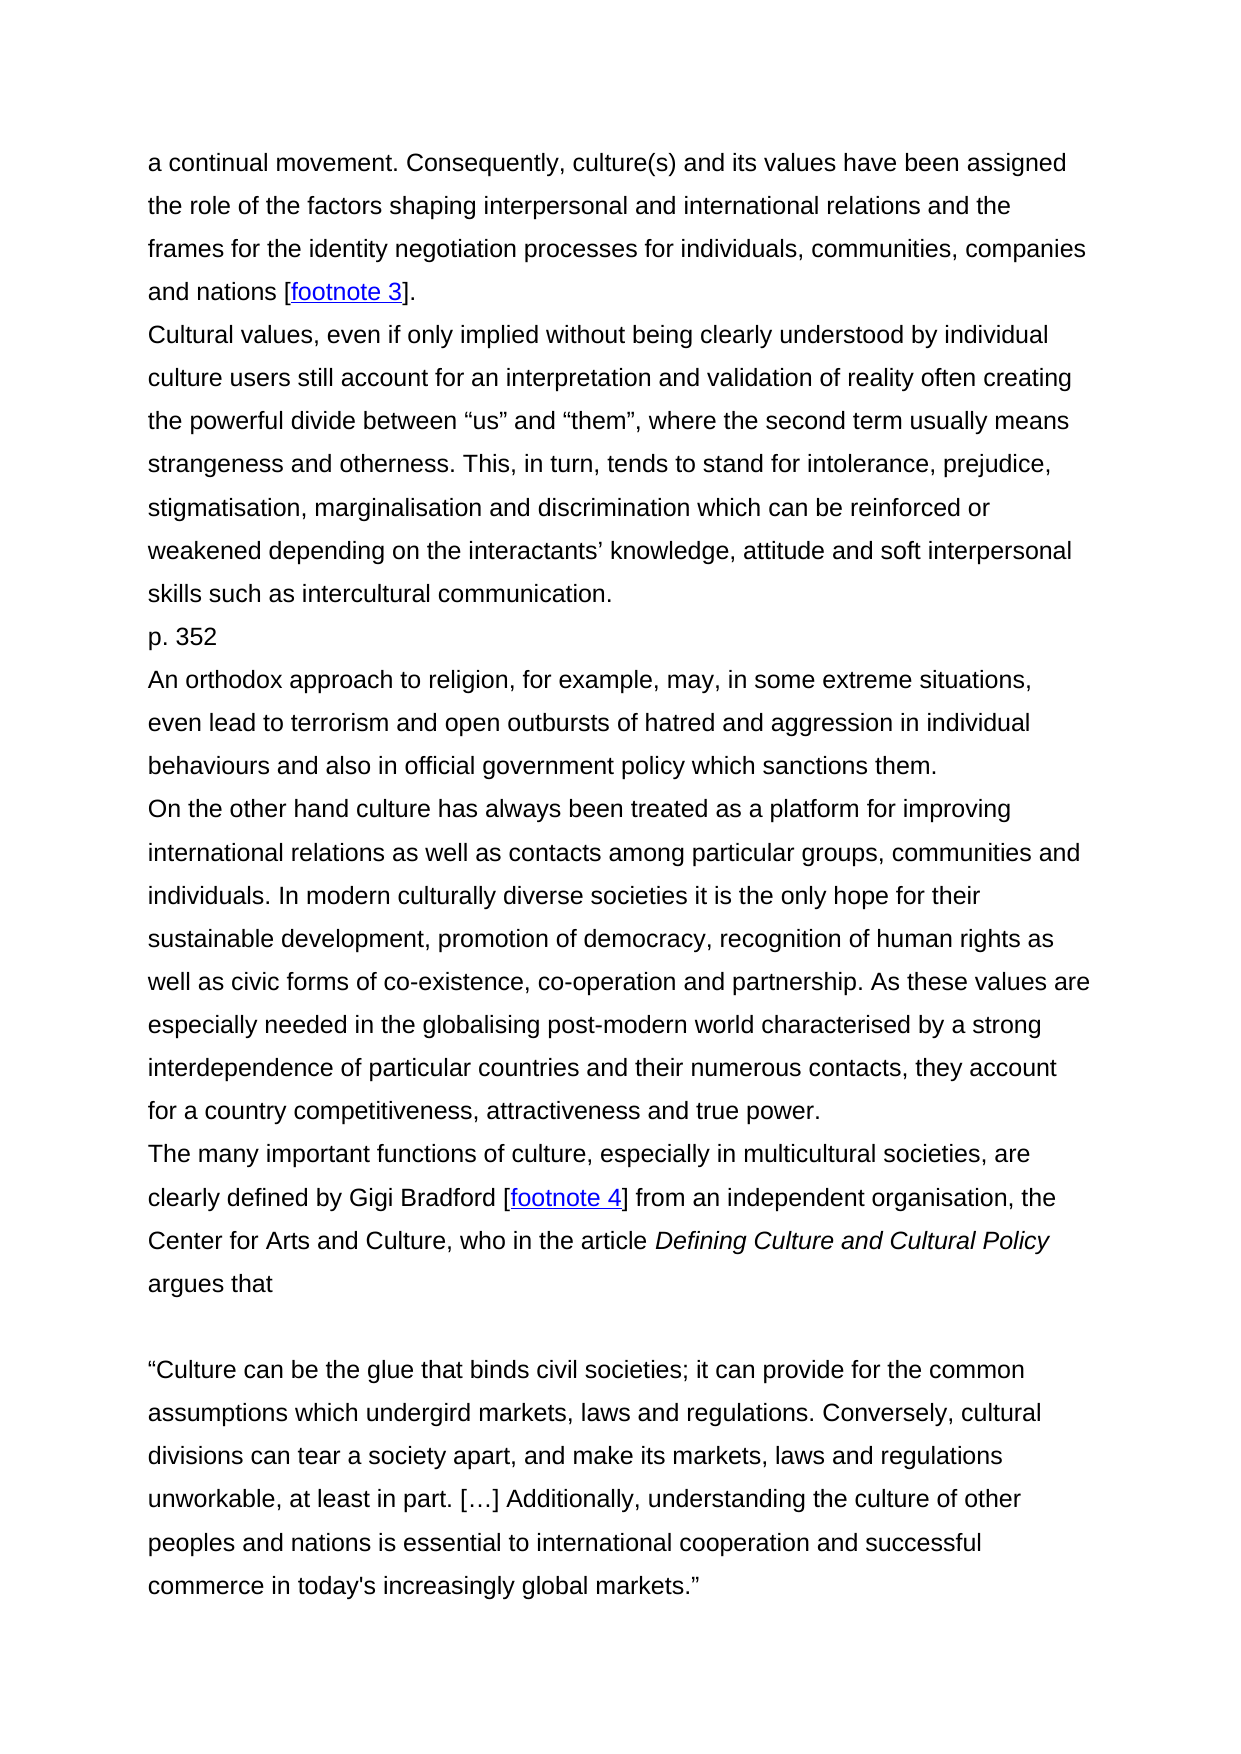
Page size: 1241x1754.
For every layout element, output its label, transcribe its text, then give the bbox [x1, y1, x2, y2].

text p. 352 [148, 622, 1093, 651]
text The many important functions of culture, especially in multicultural societies, are clearly defined by Gigi Bradford [footnote 4] from an independent organisation, the Center for Arts and Culture, who in the article Defining Culture and Cultural Policy argues that [148, 1139, 1093, 1298]
text a continual movement. Consequently, culture(s) and its values have been assigned the role of the factors shaping interpersonal and international relations and the frames for the identity negotiation processes for individuals, communities, companies and nations [footnote 3]. [148, 148, 1093, 306]
text “Culture can be the glue that binds civil societies; it can provide for the common assumptions which undergird markets, laws and regulations. Conversely, cultural divisions can tear a society apart, and make its markets, laws and regulations unworkable, at least in part. […] Additionally, understanding the culture of other peoples and nations is essential to international cooperation and successful commerce in today's increasingly global markets.” [148, 1355, 1093, 1599]
text An orthodox approach to religion, for example, may, in some extreme situations, even lead to terrorism and open outbursts of hatred and aggression in individual behaviours and also in official government policy which sanctions them. [148, 665, 1093, 780]
text On the other hand culture has always been treated as a platform for improving international relations as well as contacts among particular groups, communities and individuals. In modern culturally diverse societies it is the only hope for their sustainable development, promotion of democracy, recognition of human rights as well as civic forms of co-existence, co-operation and partnership. As these values are especially needed in the globalising post-modern world characterised by a strong interdependence of particular countries and their numerous contacts, they account for a country competitiveness, attractiveness and true power. [148, 794, 1093, 1125]
text Cultural values, even if only implied without being clearly understood by individual culture users still account for an interpretation and validation of reality often creating the powerful divide between “us” and “them”, where the second term usually means strangeness and otherness. This, in turn, tends to stand for intolerance, prejudice, stigmatisation, marginalisation and discrimination which can be reinforced or weakened depending on the interactants’ knowledge, attitude and soft interpersonal skills such as intercultural communication. [148, 320, 1093, 608]
